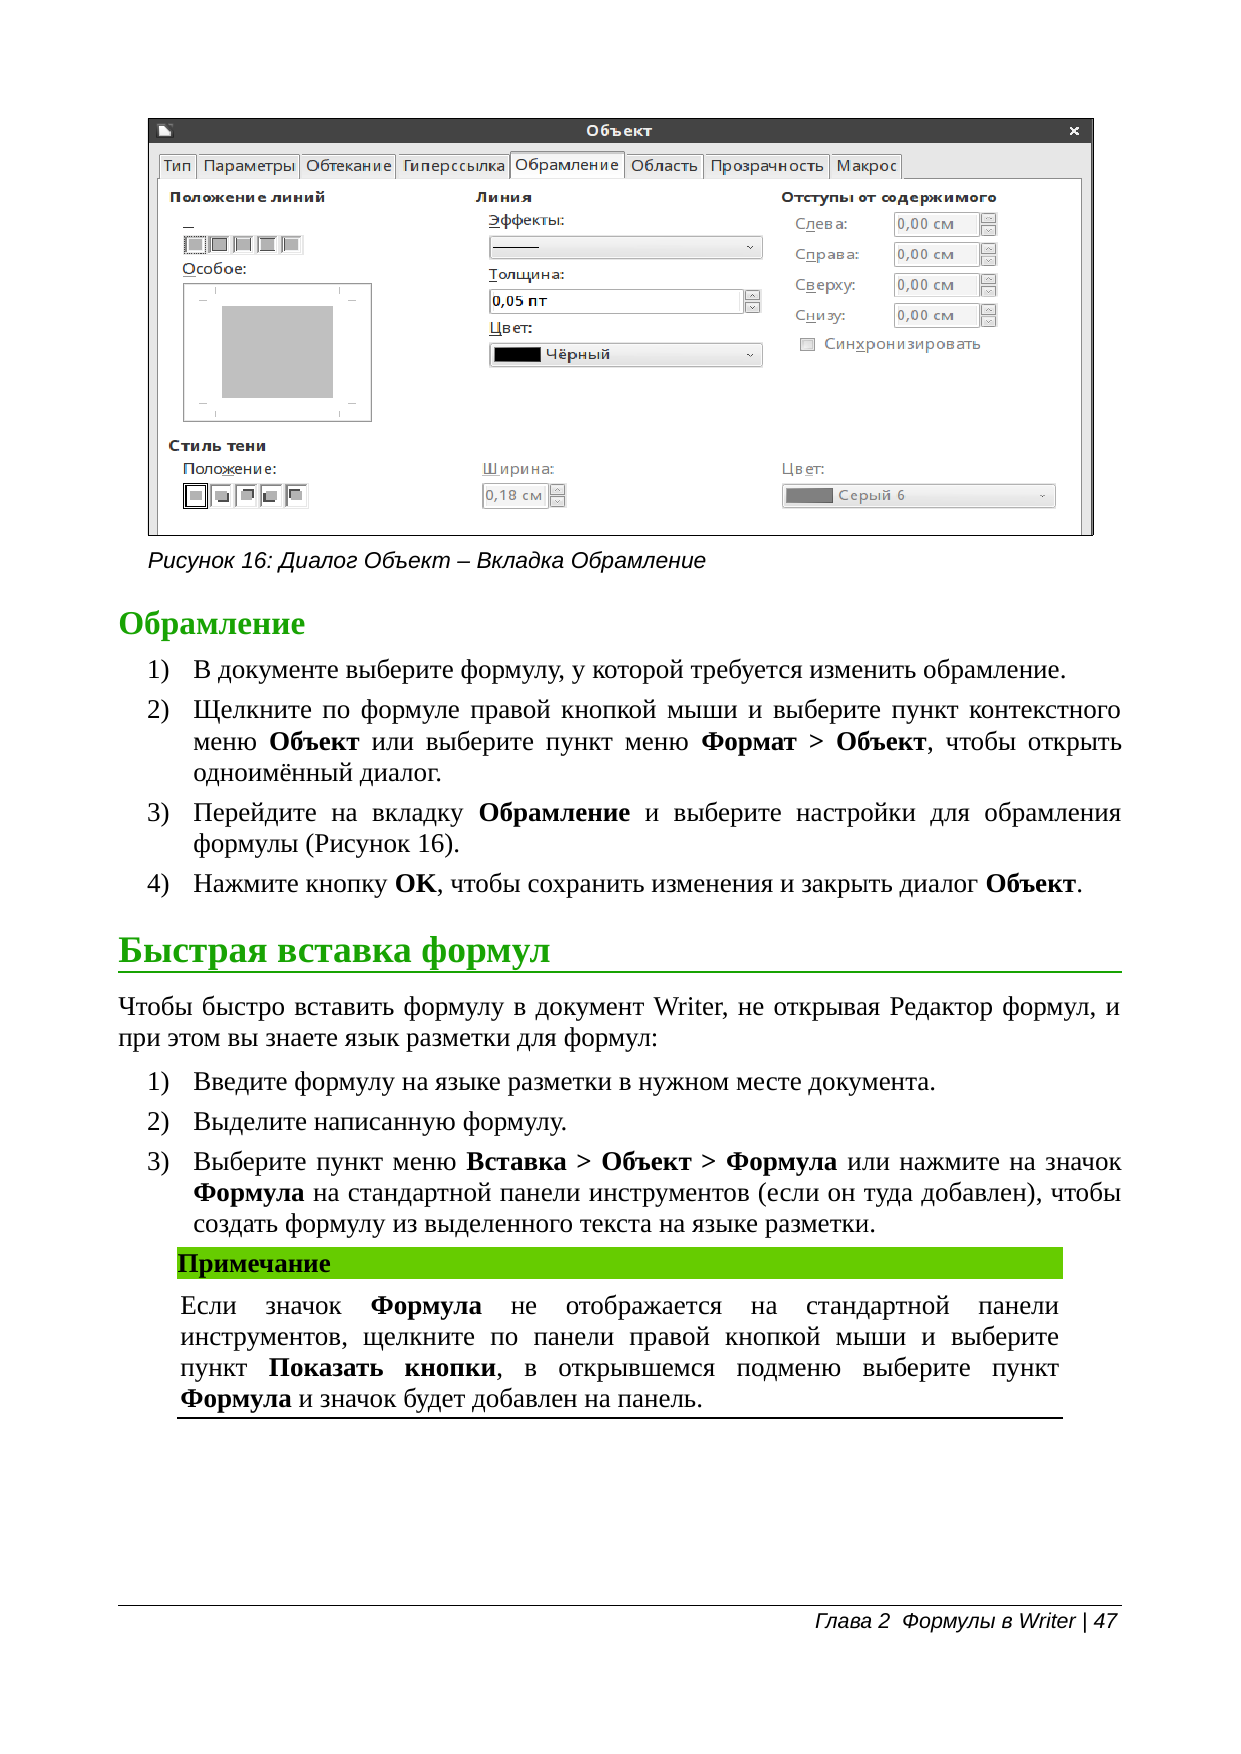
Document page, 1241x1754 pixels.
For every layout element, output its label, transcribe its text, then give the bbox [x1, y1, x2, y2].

text Чтобы быстро вставить формулу в документ Writer, не открывая Редактор формул, и при этом вы знаете язык разметки для формул: [118, 990, 1122, 1053]
picture [149, 119, 1093, 535]
text Рисунок 16: Диалог Объект – Вкладка Обрамление [148, 547, 1093, 573]
list Щелкните по формуле правой кнопкой мыши и выберите пункт контекстного меню Объект или выберите пункт меню Формат > Объект, чтобы открыть одноимённый диалог. [169, 693, 1122, 787]
list В документе выберите формулу, у которой требуется изменить обрамление. [169, 653, 1122, 684]
subtitle Обрамление [118, 603, 1122, 642]
text Если значок Формула не отображается на стандартной панели инструментов, щелкните по панели правой кнопкой мыши и выберите пункт Показать кнопки, в открывшемся подменю выберите пункт Формула и значок будет добавлен на панель. [177, 1286, 1063, 1417]
list Введите формулу на языке разметки в нужном месте документа. [169, 1065, 1122, 1096]
list Выделите написанную формулу. [169, 1105, 1122, 1136]
list Нажмите кнопку OK, чтобы сохранить изменения и закрыть диалог Объект. [169, 867, 1122, 898]
list Выберите пункт меню Вставка > Объект > Формула или нажмите на значок Формула на стандартной панели инструментов (если он туда добавлен), чтобы создать формулу из выделенного текста на языке разметки. [169, 1145, 1122, 1239]
subtitle Быстрая вставка формул [118, 927, 1122, 971]
list Перейдите на вкладку Обрамление и выберите настройки для обрамления формулы (Рисунок 16). [169, 796, 1122, 858]
subtitle Примечание [177, 1247, 1063, 1279]
